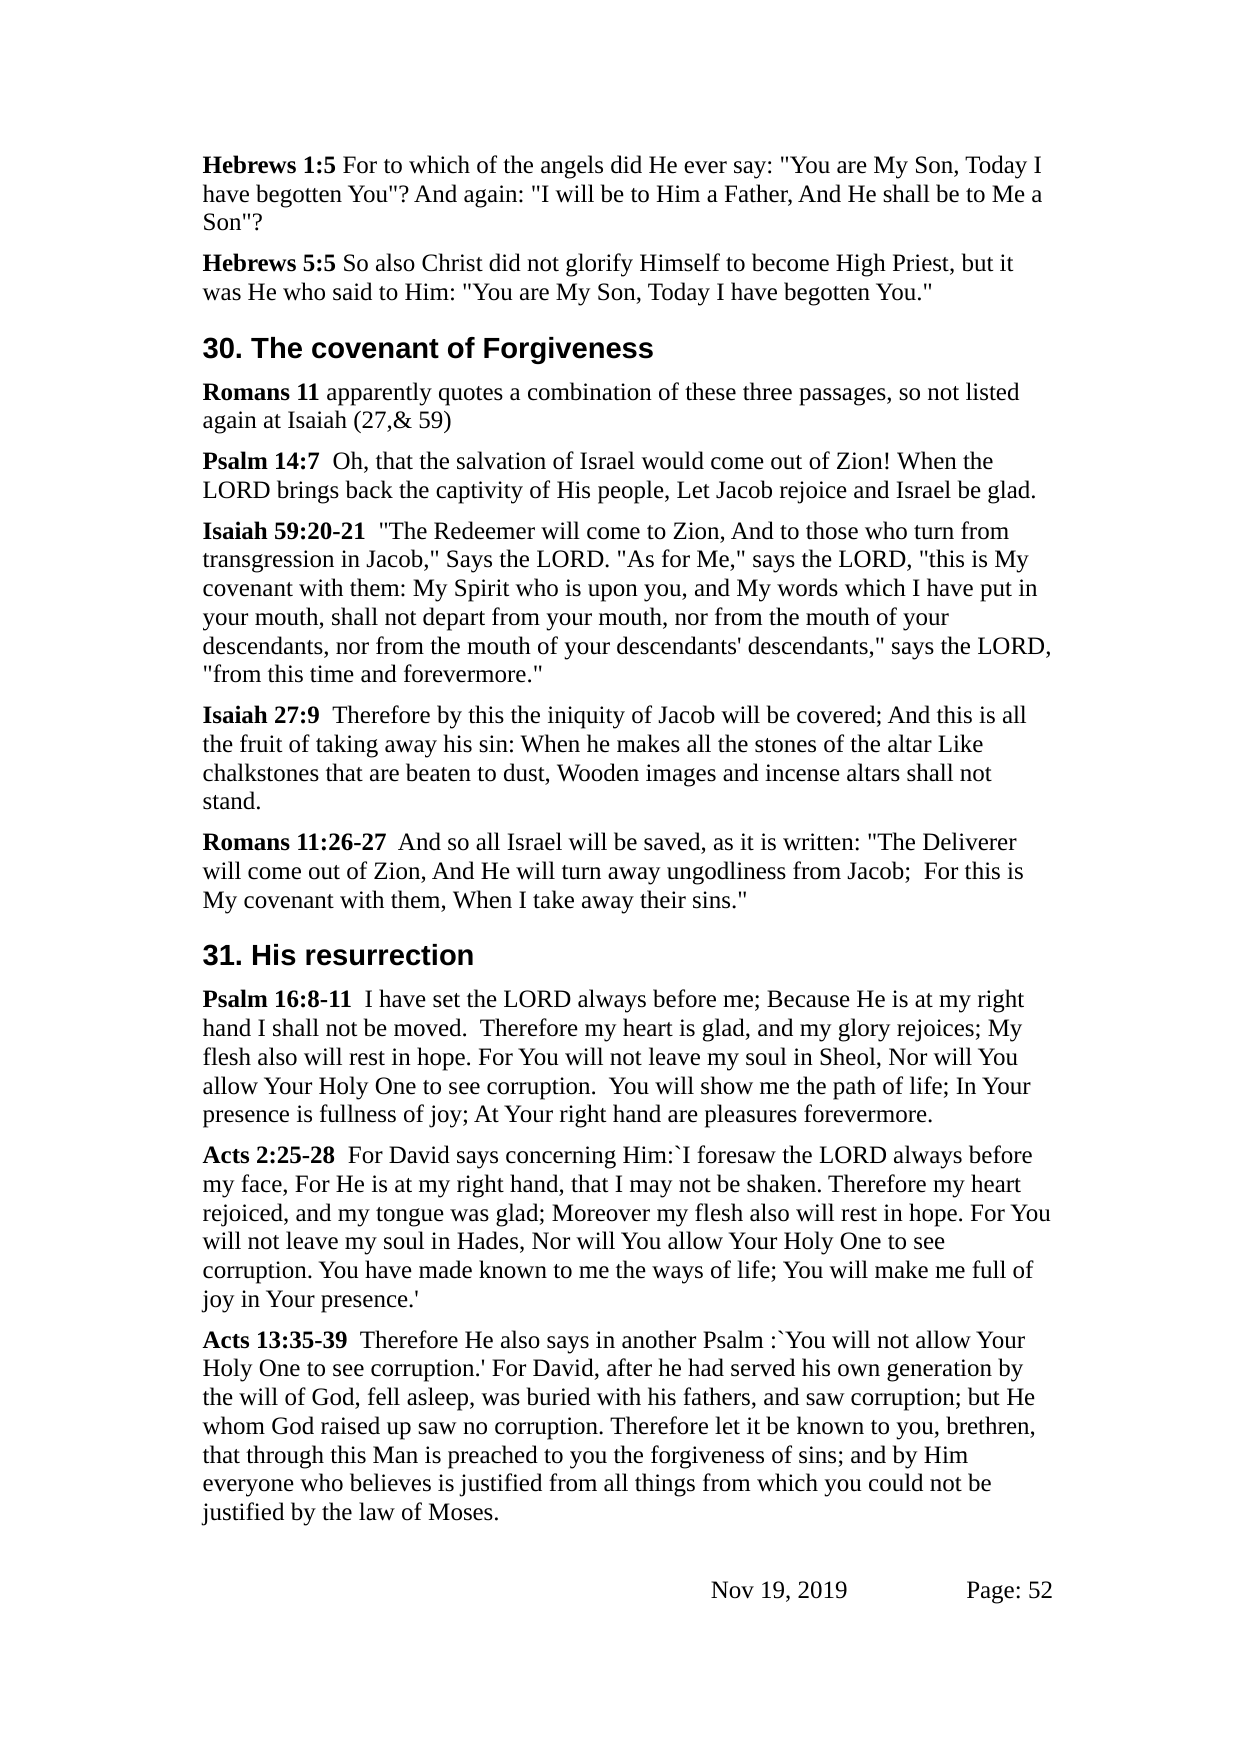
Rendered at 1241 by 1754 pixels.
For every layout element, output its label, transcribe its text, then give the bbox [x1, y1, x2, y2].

text Romans 11:26-27 And so all Israel will be saved, as it is written: "The Deliverer will come out of Zion, And He will turn away ungodliness from Jacob; For this is My covenant with them, When I take away their sins." [202, 827, 1053, 913]
text Isaiah 27:9 Therefore by this the iniquity of Jacob will be covered; And this is all the fruit of taking away his sin: When he makes all the stones of the altar Like chalkstones that are beaten to dust, Wooden images and incense altars shall not stand. [202, 700, 1053, 815]
text Acts 2:25-28 For David says concerning Him:`I foresaw the LORD always before my face, For He is at my right hand, that I may not be shaken. Therefore my heart rejoiced, and my tongue was glad; Moreover my flesh also will rest in hope. For You will not leave my soul in Hades, Nor will You allow Your Holy One to see corruption. You have made known to me the ways of life; You will make me full of joy in Your presence.' [202, 1140, 1053, 1313]
subtitle 31. His resurrection [202, 938, 1053, 972]
text Isaiah 59:20-21 "The Redeemer will come to Zion, And to those who turn from transgression in Jacob," Says the LORD. "As for Me," says the LORD, "this is My covenant with them: My Spirit who is upon you, and My words which I have put in your mouth, shall not depart from your mouth, nor from the mouth of your descendants, nor from the mouth of your descendants' descendants," says the LORD, "from this time and forevermore." [202, 516, 1053, 688]
text Psalm 16:8-11 I have set the LORD always before me; Because He is at my right hand I shall not be moved. Therefore my heart is glad, and my glory rejoices; My flesh also will rest in hope. For You will not leave my soul in Sheol, Nor will You allow Your Holy One to see corruption. You will show me the path of life; In Your presence is fullness of joy; At Your right hand are pleasures forevermore. [202, 984, 1053, 1128]
text Romans 11 apparently quotes a combination of these three passages, so not listed again at Isaiah (27,& 59) [202, 377, 1053, 434]
subtitle 30. The covenant of Forgiveness [202, 331, 1053, 364]
text Psalm 14:7 Oh, that the salvation of Israel would come out of Zion! When the LORD brings back the captivity of His people, Let Jacob rejoice and Israel be glad. [202, 446, 1053, 504]
text Hebrews 5:5 So also Christ did not glorify Himself to become High Priest, but it was He who said to Him: "You are My Son, Today I have begotten You." [202, 248, 1053, 306]
text Hebrews 1:5 For to which of the angels did He ever say: "You are My Son, Today I have begotten You"? And again: "I will be to Him a Father, And He shall be to Me a Son"? [202, 150, 1053, 236]
text Acts 13:35-39 Therefore He also says in another Psalm :`You will not allow Your Holy One to see corruption.' For David, after he had served his own generation by the will of God, fell asleep, was buried with his fathers, and saw corruption; but He whom God raised up saw no corruption. Therefore let it be known to you, brethren, that through this Man is preached to you the forgiveness of sins; and by Him everyone who believes is justified from all things from which you could not be justified by the law of Moses. [202, 1325, 1053, 1526]
